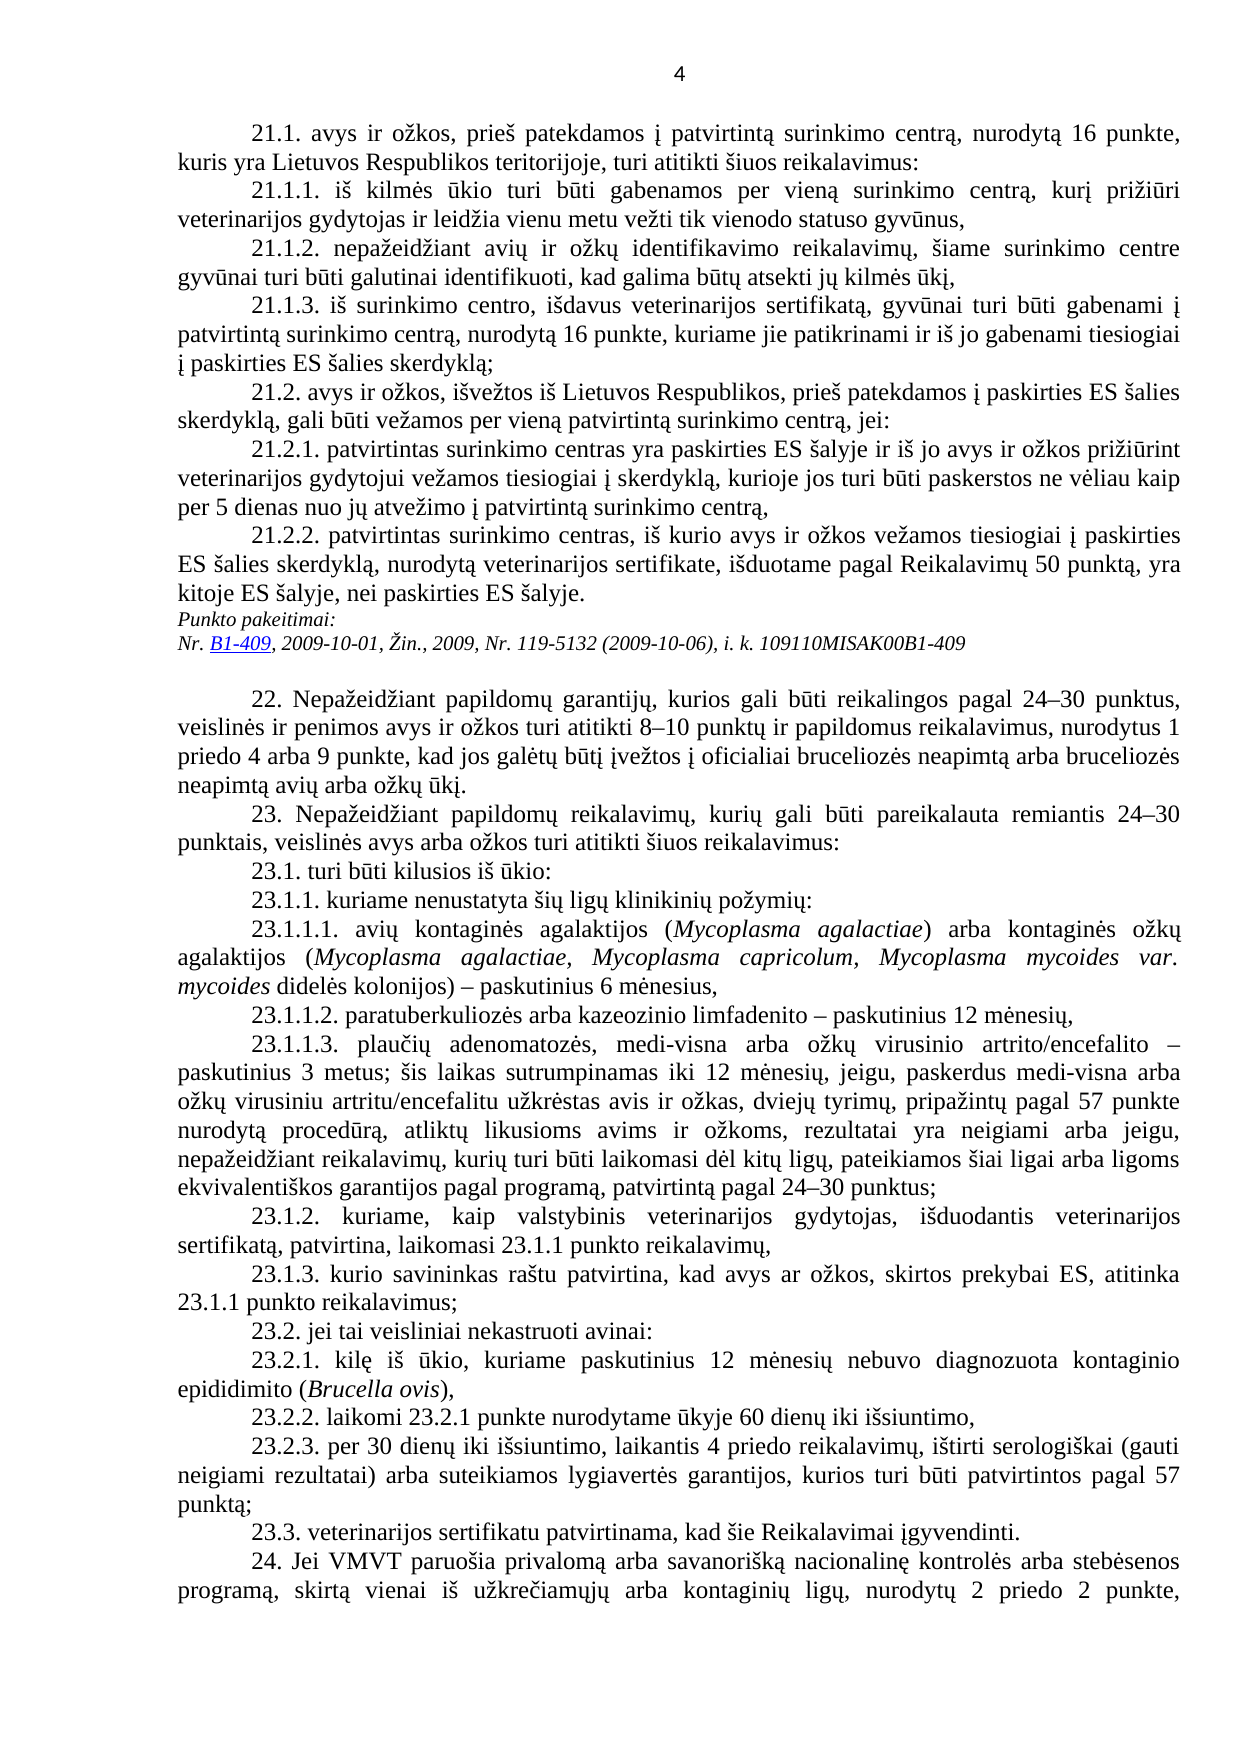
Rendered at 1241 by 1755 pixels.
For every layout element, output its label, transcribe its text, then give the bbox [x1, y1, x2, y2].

text 21.1. avys ir ožkos, prieš patekdamos į patvirtintą surinkimo centrą, nurodytą 16 punkte, kuris yra Lietuvos Respublikos teritorijoje, turi atitikti šiuos reikalavimus: [177, 118, 1181, 176]
text 24. Jei VMVT paruošia privalomą arba savanorišką nacionalinę kontrolės arba stebėsenos programą, skirtą vienai iš užkrečiamųjų arba kontaginių ligų, nurodytų 2 priedo 2 punkte, [177, 1546, 1181, 1604]
text 23. Nepažeidžiant papildomų reikalavimų, kurių gali būti pareikalauta remiantis 24–30 punktais, veislinės avys arba ožkos turi atitikti šiuos reikalavimus: [177, 799, 1181, 856]
text 21.2.1. patvirtintas surinkimo centras yra paskirties ES šalyje ir iš jo avys ir ožkos prižiūrint veterinarijos gydytojui vežamos tiesiogiai į skerdyklą, kurioje jos turi būti paskerstos ne vėliau kaip per 5 dienas nuo jų atvežimo į patvirtintą surinkimo centrą, [177, 434, 1181, 521]
text 21.1.2. nepažeidžiant avių ir ožkų identifikavimo reikalavimų, šiame surinkimo centre gyvūnai turi būti galutinai identifikuoti, kad galima būtų atsekti jų kilmės ūkį, [177, 233, 1181, 291]
text Punkto pakeitimai: [177, 607, 1181, 631]
text 23.1.1.3. plaučių adenomatozės, medi-visna arba ožkų virusinio artrito/encefalito – paskutinius 3 metus; šis laikas sutrumpinamas iki 12 mėnesių, jeigu, paskerdus medi-visna arba ožkų virusiniu artritu/encefalitu užkrėstas avis ir ožkas, dviejų tyrimų, pripažintų pagal 57 punkte nurodytą procedūrą, atliktų likusioms avims ir ožkoms, rezultatai yra neigiami arba jeigu, nepažeidžiant reikalavimų, kurių turi būti laikomasi dėl kitų ligų, pateikiamos šiai ligai arba ligoms ekvivalentiškos garantijos pagal programą, patvirtintą pagal 24–30 punktus; [177, 1029, 1181, 1201]
text 21.2. avys ir ožkos, išvežtos iš Lietuvos Respublikos, prieš patekdamos į paskirties ES šalies skerdyklą, gali būti vežamos per vieną patvirtintą surinkimo centrą, jei: [177, 377, 1181, 434]
text 23.1. turi būti kilusios iš ūkio: [177, 856, 1181, 885]
text 23.3. veterinarijos sertifikatu patvirtinama, kad šie Reikalavimai įgyvendinti. [177, 1517, 1181, 1546]
text 23.2.3. per 30 dienų iki išsiuntimo, laikantis 4 priedo reikalavimų, ištirti serologiškai (gauti neigiami rezultatai) arba suteikiamos lygiavertės garantijos, kurios turi būti patvirtintos pagal 57 punktą; [177, 1431, 1181, 1517]
text 23.1.1.2. paratuberkuliozės arba kazeozinio limfadenito – paskutinius 12 mėnesių, [177, 1000, 1181, 1029]
text 23.1.1. kuriame nenustatyta šių ligų klinikinių požymių: [177, 885, 1181, 914]
text Nr. B1-409, 2009-10-01, Žin., 2009, Nr. 119-5132 (2009-10-06), i. k. 109110MISAK00B1-409 [177, 631, 1181, 655]
text 22. Nepažeidžiant papildomų garantijų, kurios gali būti reikalingos pagal 24–30 punktus, veislinės ir penimos avys ir ožkos turi atitikti 8–10 punktų ir papildomus reikalavimus, nurodytus 1 priedo 4 arba 9 punkte, kad jos galėtų būtį įvežtos į oficialiai bruceliozės neapimtą arba bruceliozės neapimtą avių arba ožkų ūkį. [177, 684, 1181, 799]
text 21.1.1. iš kilmės ūkio turi būti gabenamos per vieną surinkimo centrą, kurį prižiūri veterinarijos gydytojas ir leidžia vienu metu vežti tik vienodo statuso gyvūnus, [177, 176, 1181, 233]
text 23.1.1.1. avių kontaginės agalaktijos (Mycoplasma agalactiae) arba kontaginės ožkų agalaktijos (Mycoplasma agalactiae, Mycoplasma capricolum, Mycoplasma mycoides var. mycoides didelės kolonijos) – paskutinius 6 mėnesius, [177, 914, 1181, 1000]
text 23.1.2. kuriame, kaip valstybinis veterinarijos gydytojas, išduodantis veterinarijos sertifikatą, patvirtina, laikomasi 23.1.1 punkto reikalavimų, [177, 1201, 1181, 1259]
text 21.1.3. iš surinkimo centro, išdavus veterinarijos sertifikatą, gyvūnai turi būti gabenami į patvirtintą surinkimo centrą, nurodytą 16 punkte, kuriame jie patikrinami ir iš jo gabenami tiesiogiai į paskirties ES šalies skerdyklą; [177, 291, 1181, 377]
text 21.2.2. patvirtintas surinkimo centras, iš kurio avys ir ožkos vežamos tiesiogiai į paskirties ES šalies skerdyklą, nurodytą veterinarijos sertifikate, išduotame pagal Reikalavimų 50 punktą, yra kitoje ES šalyje, nei paskirties ES šalyje. [177, 521, 1181, 607]
text 23.2.2. laikomi 23.2.1 punkte nurodytame ūkyje 60 dienų iki išsiuntimo, [177, 1402, 1181, 1431]
text 23.2.1. kilę iš ūkio, kuriame paskutinius 12 mėnesių nebuvo diagnozuota kontaginio epididimito (Brucella ovis), [177, 1345, 1181, 1402]
text 23.1.3. kurio savininkas raštu patvirtina, kad avys ar ožkos, skirtos prekybai ES, atitinka 23.1.1 punkto reikalavimus; [177, 1259, 1181, 1316]
text 23.2. jei tai veisliniai nekastruoti avinai: [177, 1316, 1181, 1345]
